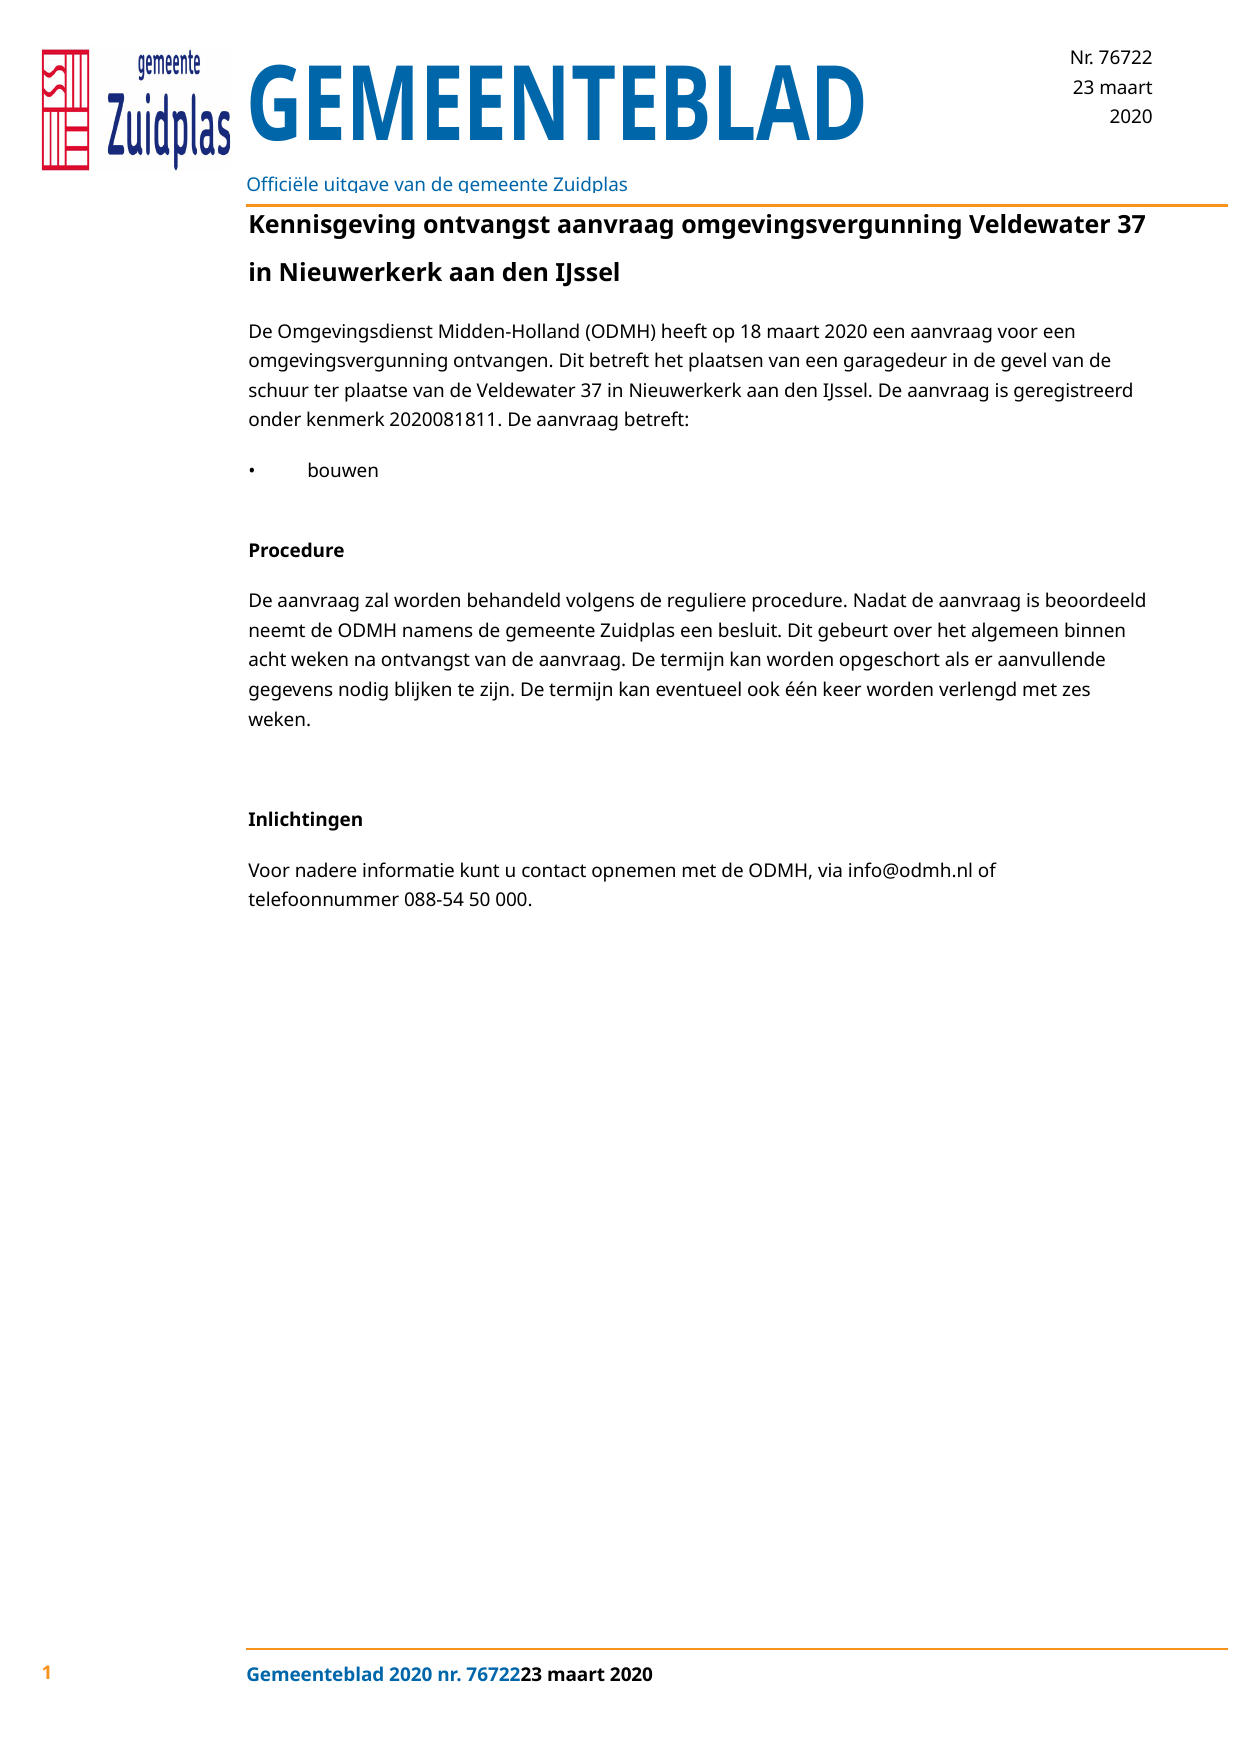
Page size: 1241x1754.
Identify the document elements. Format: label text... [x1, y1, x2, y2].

text Procedure [248, 537, 1152, 563]
text Kennisgeving ontvangst aanvraag omgevingsvergunning Veldewater 37 in Nieuwerkerk aan den IJssel [248, 207, 1152, 288]
list bouwen [248, 457, 1152, 483]
text De Omgevingsdienst Midden-Holland (ODMH) heeft op 18 maart 2020 een aanvraag voor een omgevingsvergunning ontvangen. Dit betreft het plaatsen van een garagedeur in de gevel van de schuur ter plaatse van de Veldewater 37 in Nieuwerkerk aan den IJssel. De aanvraag is geregistreerd onder kenmerk 2020081811. De aanvraag betreft: [248, 318, 1152, 432]
text Inlichtingen [248, 807, 1152, 832]
picture [41, 47, 231, 172]
text Voor nadere informatie kunt u contact opnemen met de ODMH, via info@odmh.nl of telefoonnummer 088-54 50 000. [248, 857, 1152, 912]
text De aanvraag zal worden behandeld volgens de reguliere procedure. Nadat de aanvraag is beoordeeld neemt de ODMH namens de gemeente Zuidplas een besluit. Dit gebeurt over het algemeen binnen acht weken na ontvangst van de aanvraag. De termijn kan worden opgeschort als er aanvullende gegevens nodig blijken te zijn. De termijn kan eventueel ook één keer worden verlengd met zes weken. [248, 587, 1152, 732]
